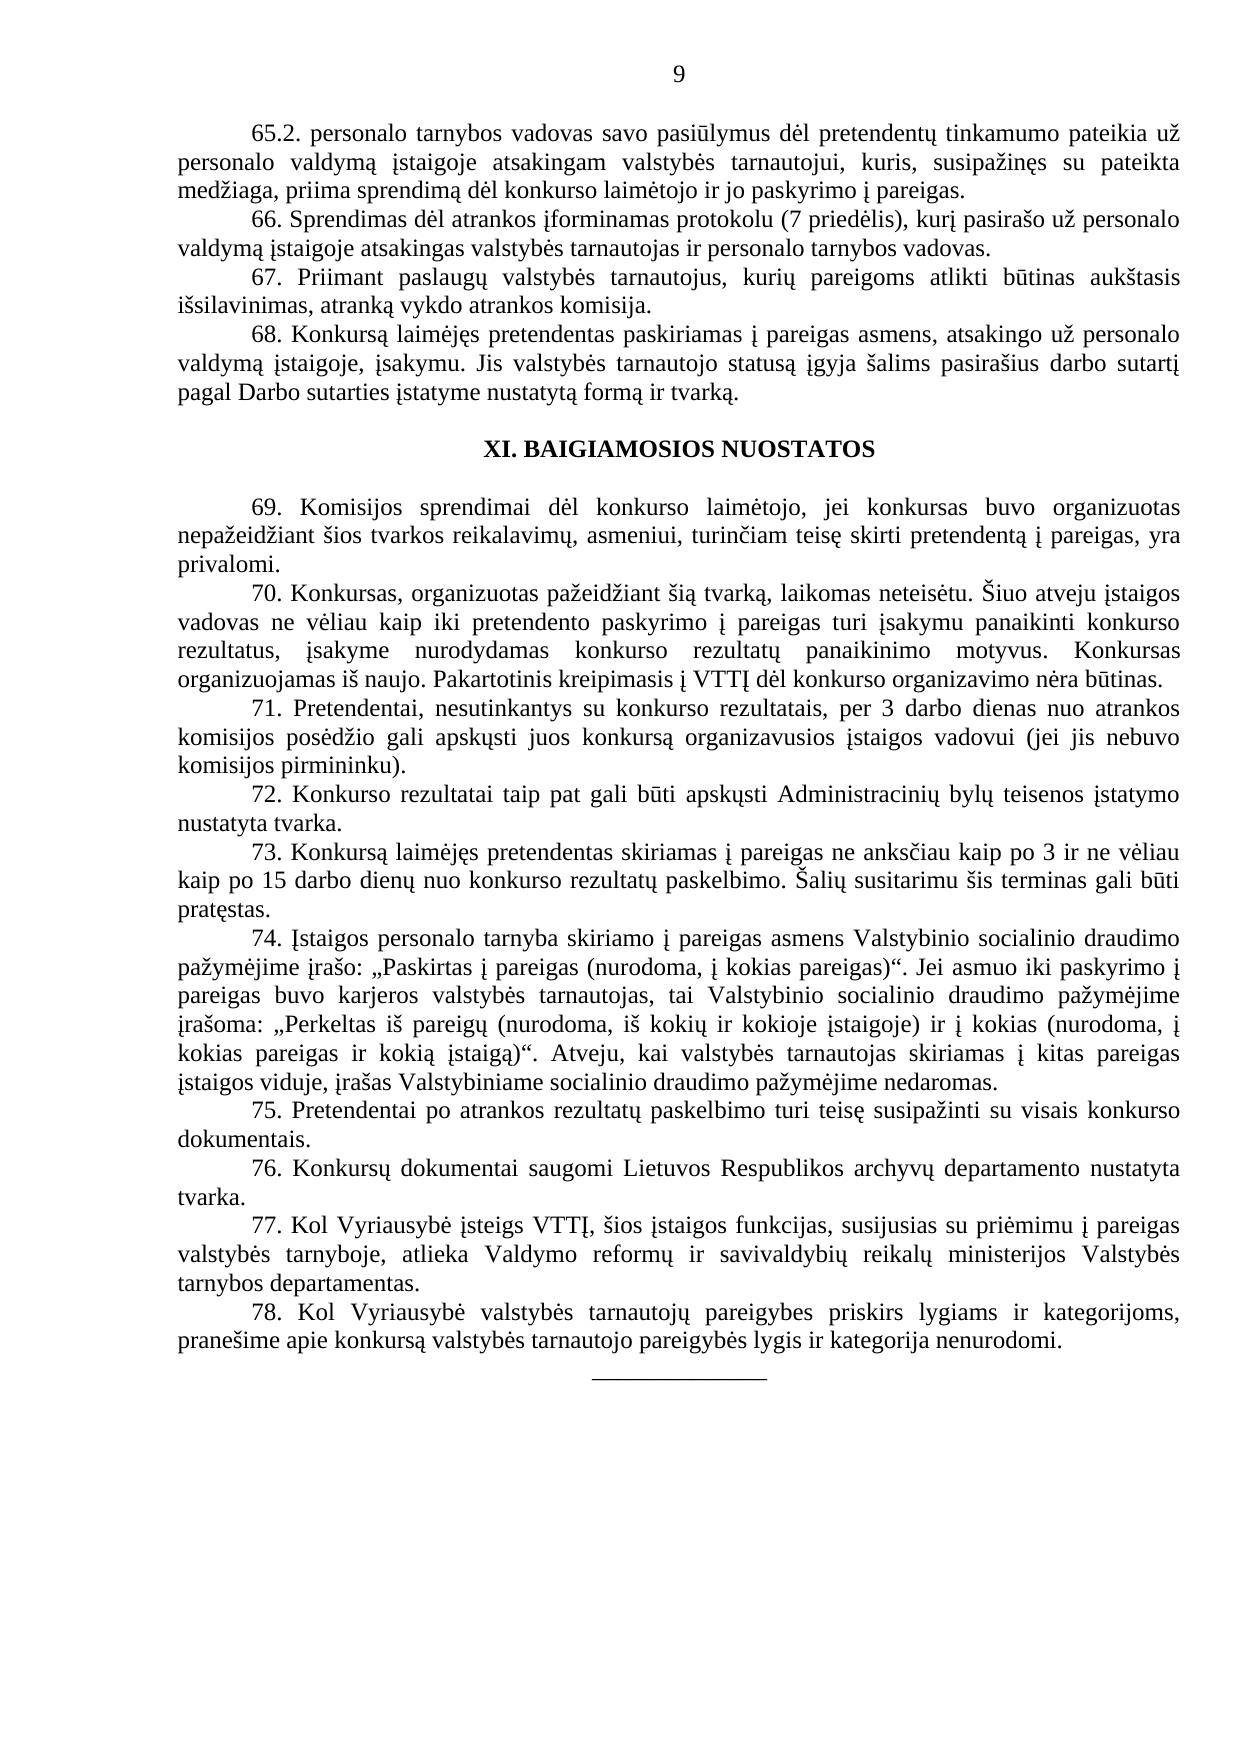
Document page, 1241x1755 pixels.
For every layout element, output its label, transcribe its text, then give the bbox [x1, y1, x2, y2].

text 74. Įstaigos personalo tarnyba skiriamo į pareigas asmens Valstybinio socialinio draudimo pažymėjime įrašo: „Paskirtas į pareigas (nurodoma, į kokias pareigas)“. Jei asmuo iki paskyrimo į pareigas buvo karjeros valstybės tarnautojas, tai Valstybinio socialinio draudimo pažymėjime įrašoma: „Perkeltas iš pareigų (nurodoma, iš kokių ir kokioje įstaigoje) ir į kokias (nurodoma, į kokias pareigas ir kokią įstaigą)“. Atveju, kai valstybės tarnautojas skiriamas į kitas pareigas įstaigos viduje, įrašas Valstybiniame socialinio draudimo pažymėjime nedaromas. [177, 923, 1181, 1096]
text 66. Sprendimas dėl atrankos įforminamas protokolu (7 priedėlis), kurį pasirašo už personalo valdymą įstaigoje atsakingas valstybės tarnautojas ir personalo tarnybos vadovas. [177, 204, 1181, 262]
text 73. Konkursą laimėjęs pretendentas skiriamas į pareigas ne anksčiau kaip po 3 ir ne vėliau kaip po 15 darbo dienų nuo konkurso rezultatų paskelbimo. Šalių susitarimu šis terminas gali būti pratęstas. [177, 837, 1181, 923]
text 77. Kol Vyriausybė įsteigs VTTĮ, šios įstaigos funkcijas, susijusias su priėmimu į pareigas valstybės tarnyboje, atlieka Valdymo reformų ir savivaldybių reikalų ministerijos Valstybės tarnybos departamentas. [177, 1211, 1181, 1297]
text 68. Konkursą laimėjęs pretendentas paskiriamas į pareigas asmens, atsakingo už personalo valdymą įstaigoje, įsakymu. Jis valstybės tarnautojo statusą įgyja šalims pasirašius darbo sutartį pagal Darbo sutarties įstatyme nustatytą formą ir tvarką. [177, 319, 1181, 406]
text 78. Kol Vyriausybė valstybės tarnautojų pareigybes priskirs lygiams ir kategorijoms, pranešime apie konkursą valstybės tarnautojo pareigybės lygis ir kategorija nenurodomi. [177, 1297, 1181, 1354]
text ______________ [177, 1354, 1181, 1383]
text XI. BAIGIAMOSIOS NUOSTATOS [177, 434, 1181, 463]
text 76. Konkursų dokumentai saugomi Lietuvos Respublikos archyvų departamento nustatyta tvarka. [177, 1153, 1181, 1211]
text 71. Pretendentai, nesutinkantys su konkurso rezultatais, per 3 darbo dienas nuo atrankos komisijos posėdžio gali apskųsti juos konkursą organizavusios įstaigos vadovui (jei jis nebuvo komisijos pirmininku). [177, 693, 1181, 779]
text 72. Konkurso rezultatai taip pat gali būti apskųsti Administracinių bylų teisenos įstatymo nustatyta tvarka. [177, 779, 1181, 837]
text 70. Konkursas, organizuotas pažeidžiant šią tvarką, laikomas neteisėtu. Šiuo atveju įstaigos vadovas ne vėliau kaip iki pretendento paskyrimo į pareigas turi įsakymu panaikinti konkurso rezultatus, įsakyme nurodydamas konkurso rezultatų panaikinimo motyvus. Konkursas organizuojamas iš naujo. Pakartotinis kreipimasis į VTTĮ dėl konkurso organizavimo nėra būtinas. [177, 578, 1181, 693]
text 69. Komisijos sprendimai dėl konkurso laimėtojo, jei konkursas buvo organizuotas nepažeidžiant šios tvarkos reikalavimų, asmeniui, turinčiam teisę skirti pretendentą į pareigas, yra privalomi. [177, 492, 1181, 578]
text 67. Priimant paslaugų valstybės tarnautojus, kurių pareigoms atlikti būtinas aukštasis išsilavinimas, atranką vykdo atrankos komisija. [177, 262, 1181, 319]
text 75. Pretendentai po atrankos rezultatų paskelbimo turi teisę susipažinti su visais konkurso dokumentais. [177, 1096, 1181, 1153]
text 65.2. personalo tarnybos vadovas savo pasiūlymus dėl pretendentų tinkamumo pateikia už personalo valdymą įstaigoje atsakingam valstybės tarnautojui, kuris, susipažinęs su pateikta medžiaga, priima sprendimą dėl konkurso laimėtojo ir jo paskyrimo į pareigas. [177, 118, 1181, 204]
